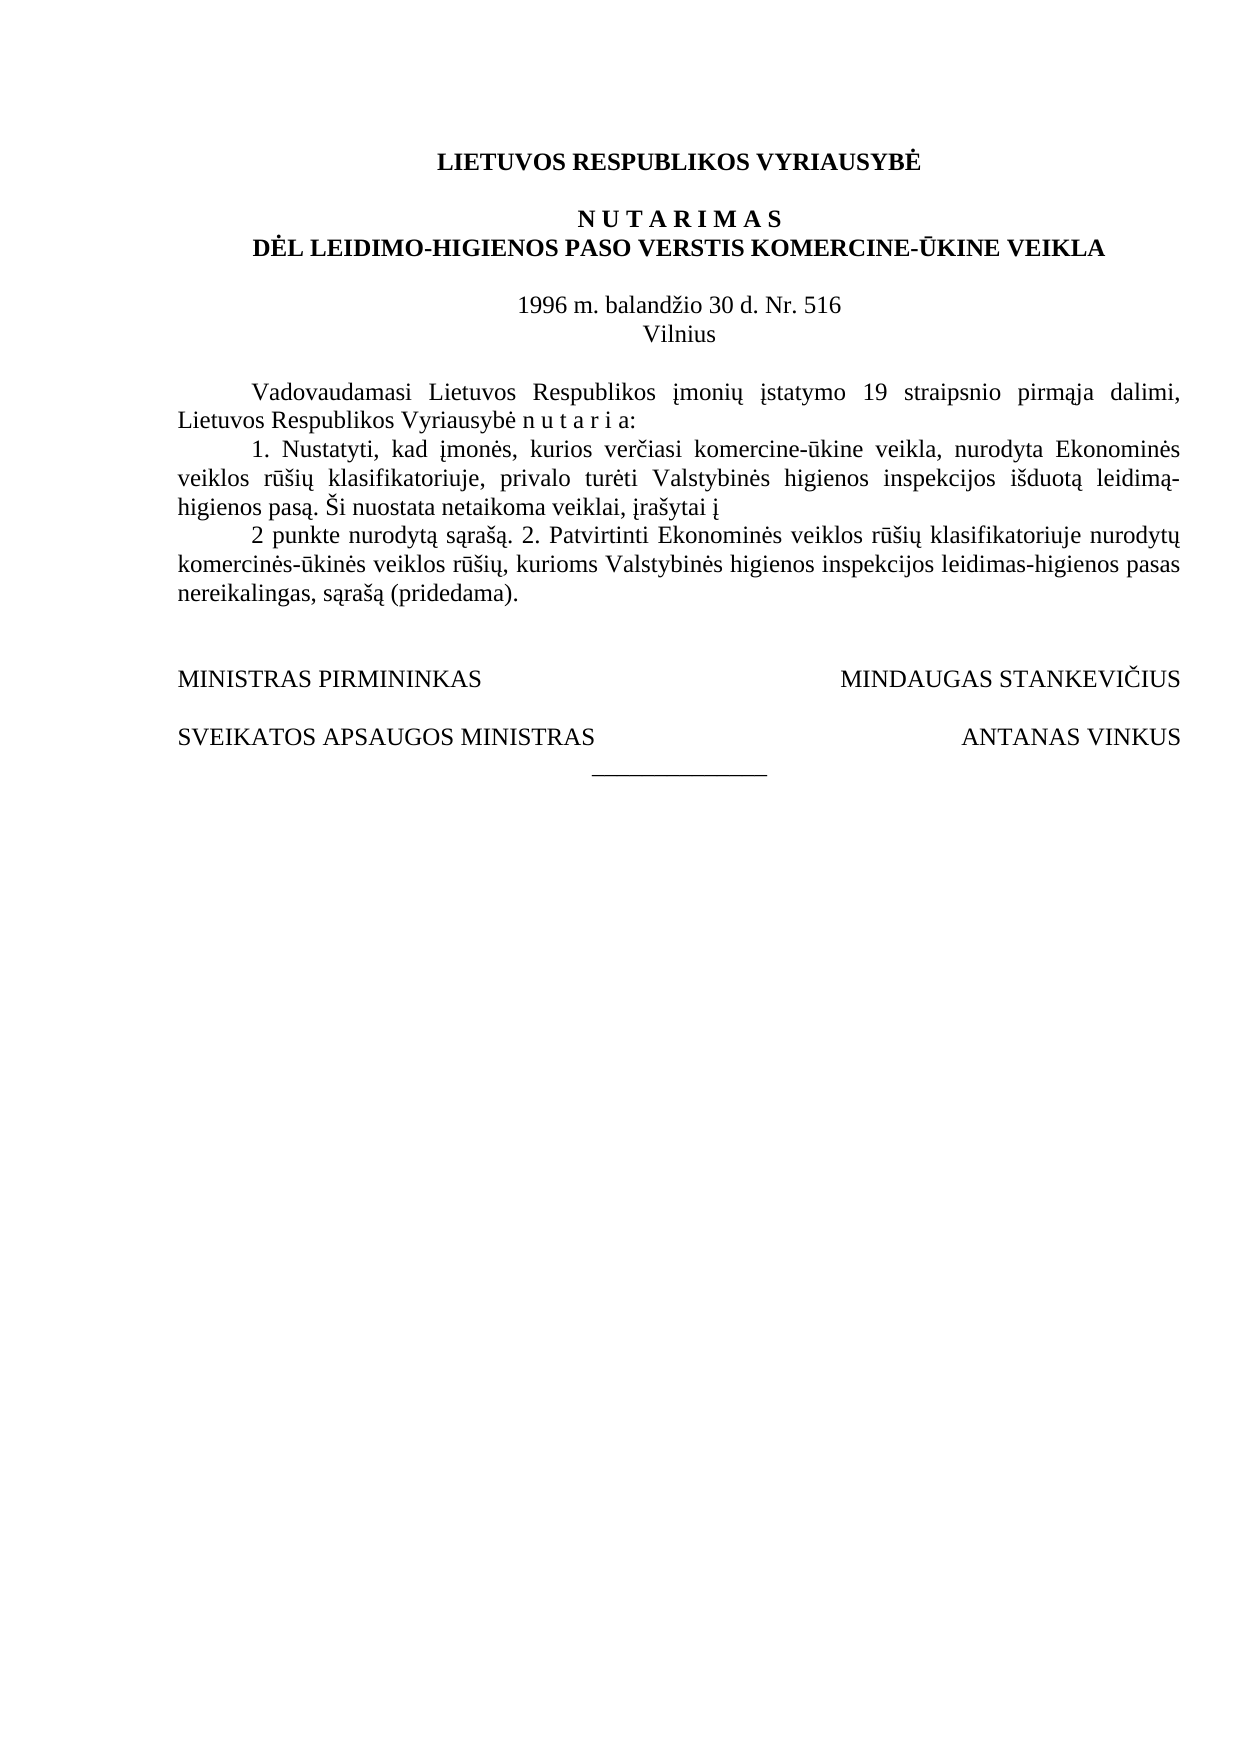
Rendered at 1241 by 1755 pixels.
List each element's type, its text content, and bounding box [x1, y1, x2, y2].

text 1996 m. balandžio 30 d. Nr. 516 [177, 291, 1181, 319]
text ______________ [177, 751, 1181, 779]
text N U T A R I M A S [177, 204, 1181, 233]
text 1. Nustatyti, kad įmonės, kurios verčiasi komercine-ūkine veikla, nurodyta Ekonominės veiklos rūšių klasifikatoriuje, privalo turėti Valstybinės higienos inspekcijos išduotą leidimą-higienos pasą. Ši nuostata netaikoma veiklai, įrašytai į [177, 434, 1181, 521]
text Vilnius [177, 319, 1181, 348]
text 2 punkte nurodytą sąrašą. 2. Patvirtinti Ekonominės veiklos rūšių klasifikatoriuje nurodytų komercinės-ūkinės veiklos rūšių, kurioms Valstybinės higienos inspekcijos leidimas-higienos pasas nereikalingas, sąrašą (pridedama). [177, 521, 1181, 607]
text Sveikatos apsaugos ministras Antanas Vinkus [177, 722, 1181, 751]
text LIETUVOS RESPUBLIKOS VYRIAUSYBĖ [177, 147, 1181, 176]
text DĖL LEIDIMO-HIGIENOS PASO VERSTIS KOMERCINE-ŪKINE VEIKLA [177, 233, 1181, 262]
text Ministras Pirmininkas Mindaugas Stankevičius [177, 664, 1181, 693]
text Vadovaudamasi Lietuvos Respublikos įmonių įstatymo 19 straipsnio pirmąja dalimi, Lietuvos Respublikos Vyriausybė nutaria: [177, 377, 1181, 434]
